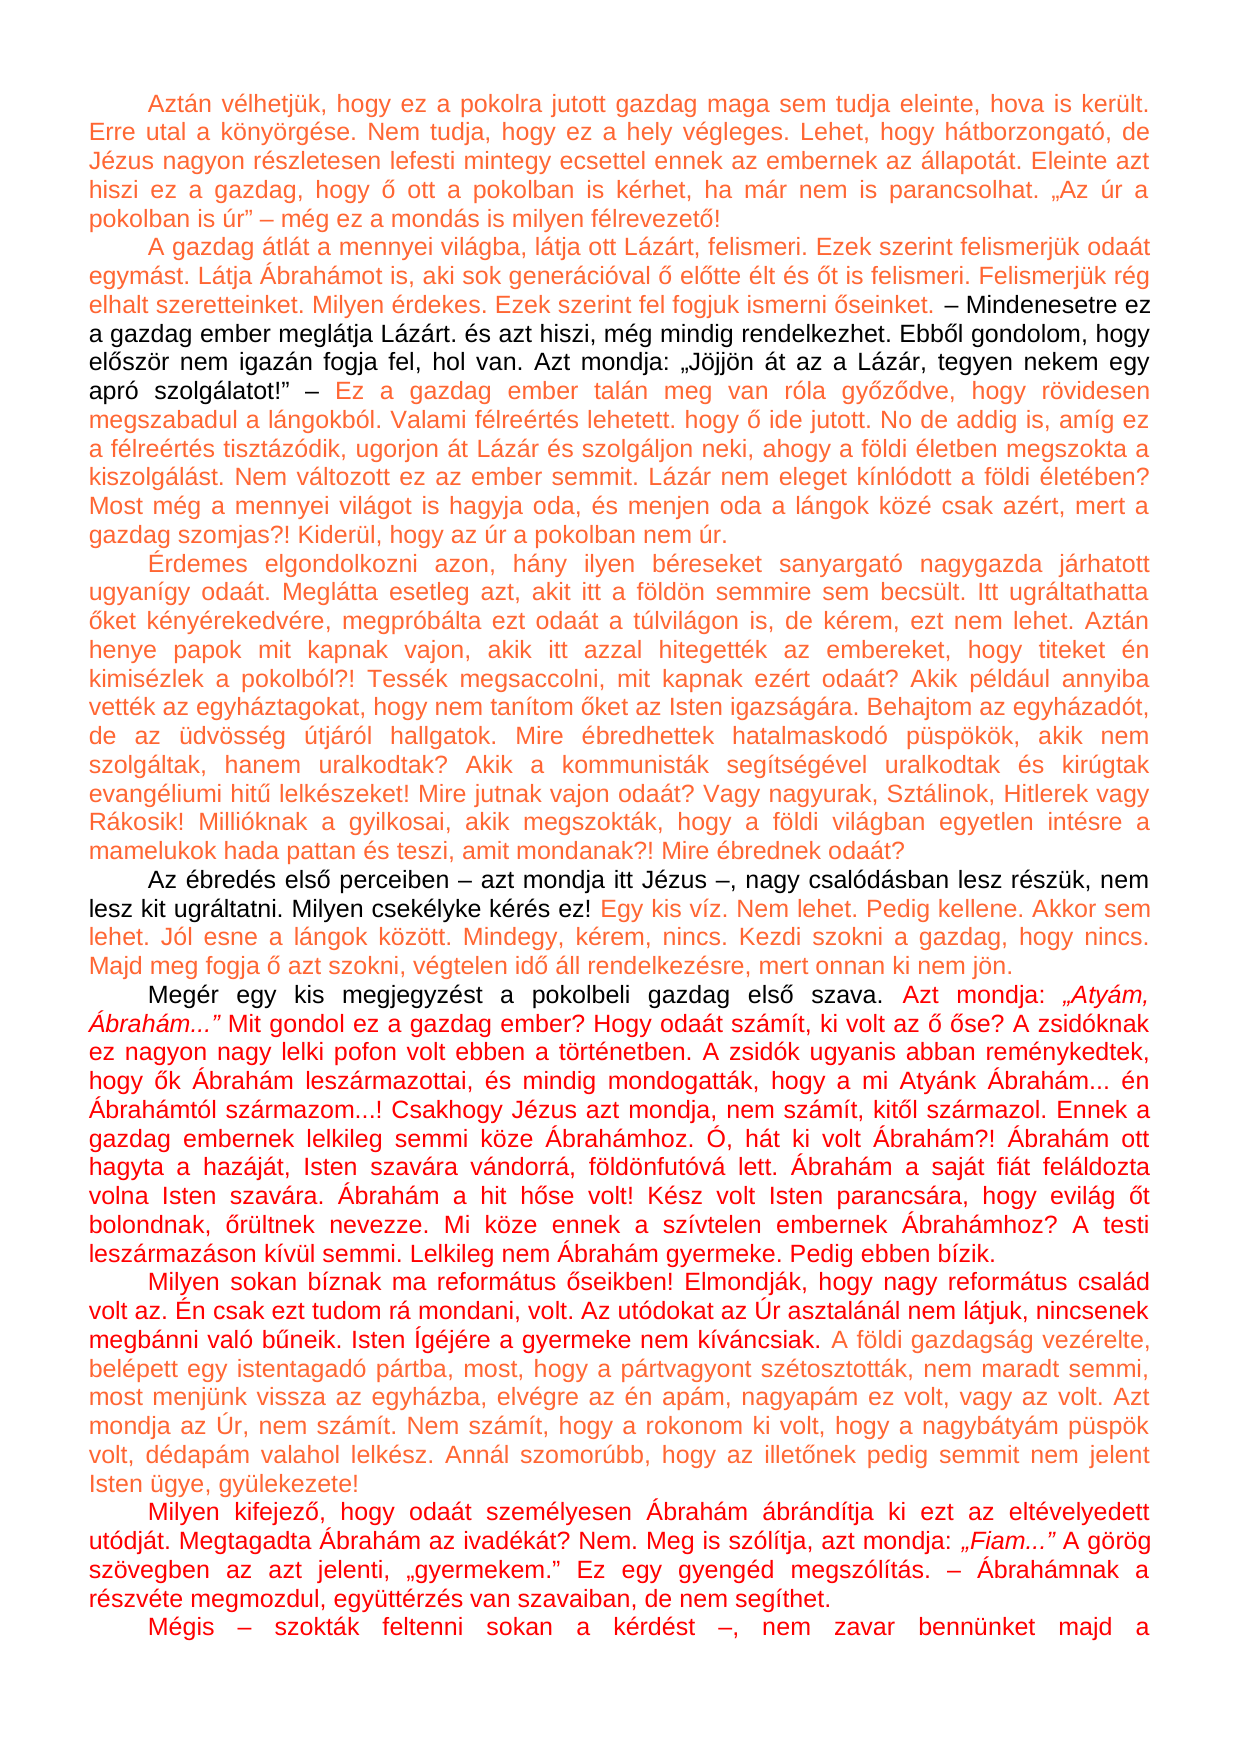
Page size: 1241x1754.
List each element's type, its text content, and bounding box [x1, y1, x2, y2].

text A gazdag átlát a mennyei világba, látja ott Lázárt, felismeri. Ezek szerint felismerjük odaát egymást. Látja Ábrahámot is, aki sok generációval ő előtte élt és őt is felismeri. Felismerjük rég elhalt szeretteinket. Milyen érdekes. Ezek szerint fel fogjuk ismerni őseinket. – Mindenesetre ez a gazdag ember meglátja Lázárt. és azt hiszi, még mindig rendelkezhet. Ebből gondolom, hogy először nem igazán fogja fel, hol van. Azt mondja: „Jöjjön át az a Lázár, tegyen nekem egy apró szolgálatot!” – Ez a gazdag ember talán meg van róla győződve, hogy rövidesen megszabadul a lángokból. Valami félreértés lehetett. hogy ő ide jutott. No de addig is, amíg ez a félreértés tisztázódik, ugorjon át Lázár és szolgáljon neki, ahogy a földi életben megszokta a kiszolgálást. Nem változott ez az ember semmit. Lázár nem eleget kínlódott a földi életében? Most még a mennyei világot is hagyja oda, és menjen oda a lángok közé csak azért, mert a gazdag szomjas?! Kiderül, hogy az úr a pokolban nem úr. [88, 232, 1152, 548]
text Érdemes elgondolkozni azon, hány ilyen béreseket sanyargató nagygazda járhatott ugyanígy odaát. Meglátta esetleg azt, akit itt a földön semmire sem becsült. Itt ugráltathatta őket kényérekedvére, megpróbálta ezt odaát a túlvilágon is, de kérem, ezt nem lehet. Aztán henye papok mit kapnak vajon, akik itt azzal hitegették az embereket, hogy titeket én kimisézlek a pokolból?! Tessék megsaccolni, mit kapnak ezért odaát? Akik például annyiba vették az egyháztagokat, hogy nem tanítom őket az Isten igazságára. Behajtom az egyházadót, de az üdvösség útjáról hallgatok. Mire ébredhettek hatalmaskodó püspökök, akik nem szolgáltak, hanem uralkodtak? Akik a kommunisták segítségével uralkodtak és kirúgtak evangéliumi hitű lelkészeket! Mire jutnak vajon odaát? Vagy nagyurak, Sztálinok, Hitlerek vagy Rákosik! Millióknak a gyilkosai, akik megszokták, hogy a földi világban egyetlen intésre a mamelukok hada pattan és teszi, amit mondanak?! Mire ébrednek odaát? [88, 548, 1152, 865]
text Aztán vélhetjük, hogy ez a pokolra jutott gazdag maga sem tudja eleinte, hova is került. Erre utal a könyörgése. Nem tudja, hogy ez a hely végleges. Lehet, hogy hátborzongató, de Jézus nagyon részletesen lefesti mintegy ecsettel ennek az embernek az állapotát. Eleinte azt hiszi ez a gazdag, hogy ő ott a pokolban is kérhet, ha már nem is parancsolhat. „Az úr a pokolban is úr” – még ez a mondás is milyen félrevezető! [88, 88, 1152, 232]
text Milyen kifejező, hogy odaát személyesen Ábrahám ábrándítja ki ezt az eltévelyedett utódját. Megtagadta Ábrahám az ivadékát? Nem. Meg is szólítja, azt mondja: „Fiam...” A görög szövegben az azt jelenti, „gyermekem.” Ez egy gyengéd megszólítás. – Ábrahámnak a részvéte megmozdul, együttérzés van szavaiban, de nem segíthet. [88, 1497, 1152, 1612]
text Mégis – szokták feltenni sokan a kérdést –, nem zavar bennünket majd a [88, 1612, 1152, 1641]
text Megér egy kis megjegyzést a pokolbeli gazdag első szava. Azt mondja: „Atyám, Ábrahám...” Mit gondol ez a gazdag ember? Hogy odaát számít, ki volt az ő őse? A zsidóknak ez nagyon nagy lelki pofon volt ebben a történetben. A zsidók ugyanis abban reménykedtek, hogy ők Ábrahám leszármazottai, és mindig mondogatták, hogy a mi Atyánk Ábrahám... én Ábrahámtól származom...! Csakhogy Jézus azt mondja, nem számít, kitől származol. Ennek a gazdag embernek lelkileg semmi köze Ábrahámhoz. Ó, hát ki volt Ábrahám?! Ábrahám ott hagyta a hazáját, Isten szavára vándorrá, földönfutóvá lett. Ábrahám a saját fiát feláldozta volna Isten szavára. Ábrahám a hit hőse volt! Kész volt Isten parancsára, hogy evilág őt bolondnak, őrültnek nevezze. Mi köze ennek a szívtelen embernek Ábrahámhoz? A testi leszármazáson kívül semmi. Lelkileg nem Ábrahám gyermeke. Pedig ebben bízik. [88, 980, 1152, 1267]
text Az ébredés első perceiben – azt mondja itt Jézus –, nagy csalódásban lesz részük, nem lesz kit ugráltatni. Milyen csekélyke kérés ez! Egy kis víz. Nem lehet. Pedig kellene. Akkor sem lehet. Jól esne a lángok között. Mindegy, kérem, nincs. Kezdi szokni a gazdag, hogy nincs. Majd meg fogja ő azt szokni, végtelen idő áll rendelkezésre, mert onnan ki nem jön. [88, 865, 1152, 980]
text Milyen sokan bíznak ma református őseikben! Elmondják, hogy nagy református család volt az. Én csak ezt tudom rá mondani, volt. Az utódokat az Úr asztalánál nem látjuk, nincsenek megbánni való bűneik. Isten Ígéjére a gyermeke nem kíváncsiak. A földi gazdagság vezérelte, belépett egy istentagadó pártba, most, hogy a pártvagyont szétosztották, nem maradt semmi, most menjünk vissza az egyházba, elvégre az én apám, nagyapám ez volt, vagy az volt. Azt mondja az Úr, nem számít. Nem számít, hogy a rokonom ki volt, hogy a nagybátyám püspök volt, dédapám valahol lelkész. Annál szomorúbb, hogy az illetőnek pedig semmit nem jelent Isten ügye, gyülekezete! [88, 1267, 1152, 1497]
